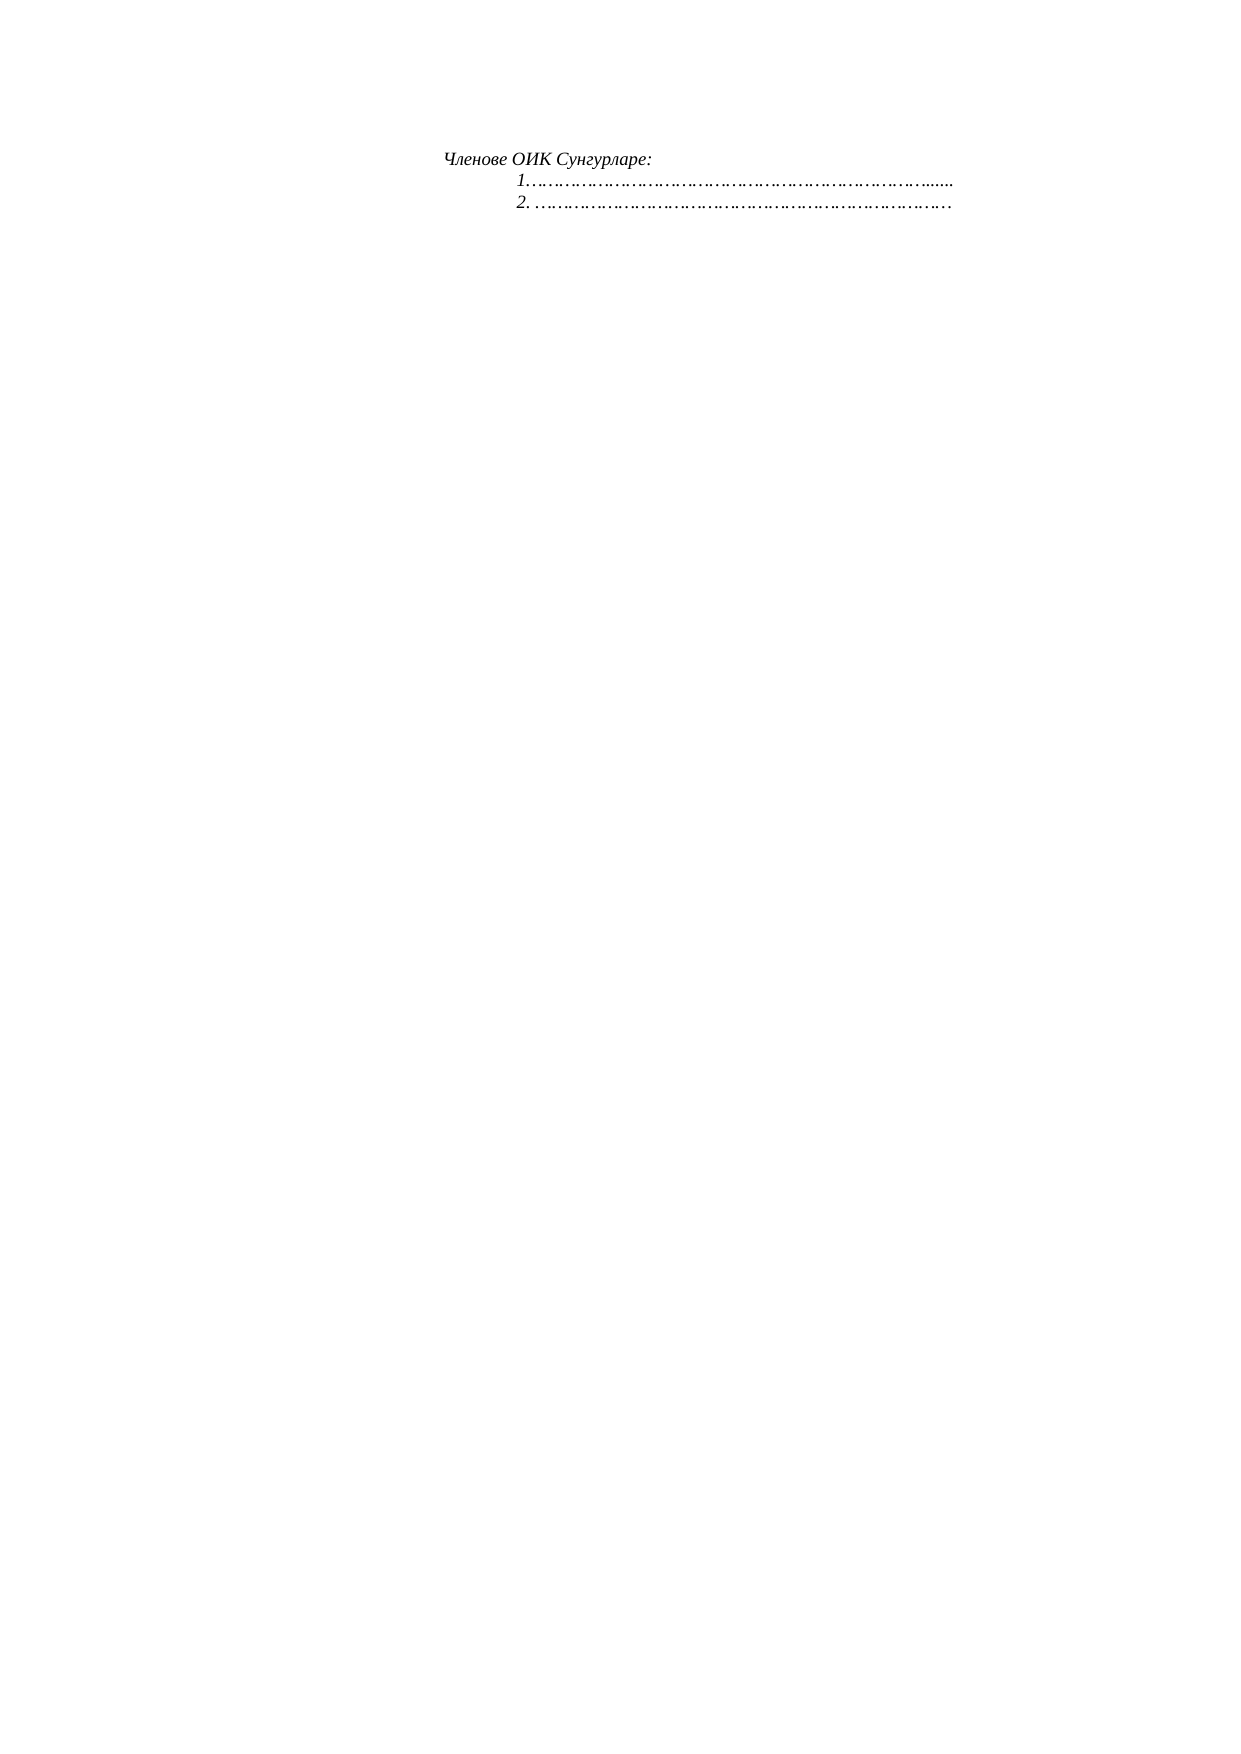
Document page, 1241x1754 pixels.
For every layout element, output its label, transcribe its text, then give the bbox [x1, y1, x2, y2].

text Членове ОИК Сунгурларе: [369, 148, 1093, 169]
text 2. ………………………………………………………………… [443, 191, 1093, 212]
text 1………………………………………………………………...... [443, 169, 1093, 191]
